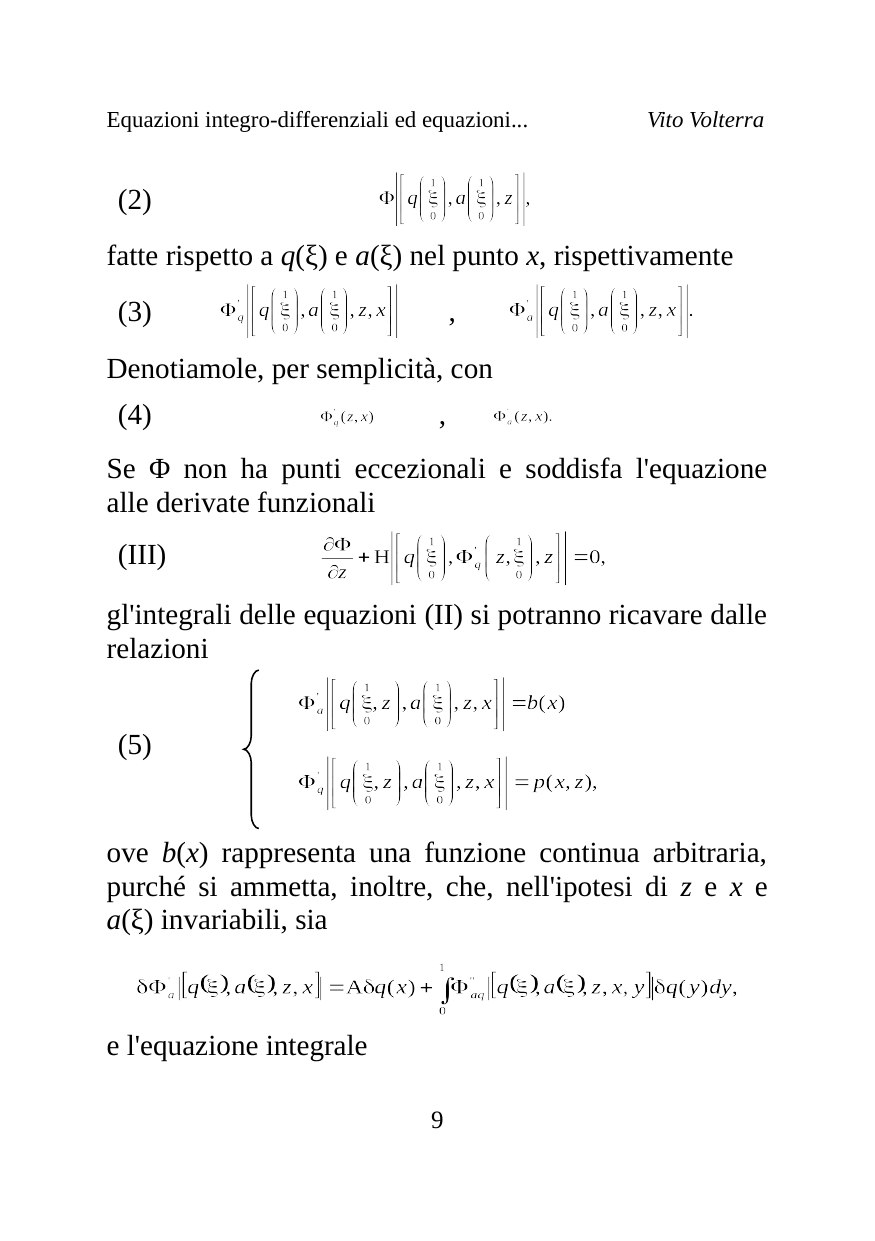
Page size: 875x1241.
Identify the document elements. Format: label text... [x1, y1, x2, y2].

text Se Φ non ha punti eccezionali e soddisfa l'equazione alle derivate funzionali [106, 451, 768, 518]
table_header , [437, 272, 478, 351]
text Denotiamole, per semplicità, con [106, 351, 768, 384]
table_header [479, 272, 768, 351]
table_header (5) [106, 665, 244, 823]
table_header [349, 159, 768, 238]
text fatte rispetto a q(ξ) e a(ξ) nel punto x, rispettivamente [106, 238, 768, 272]
text e l'equazione integrale [106, 1028, 768, 1061]
table_header [244, 665, 268, 823]
table_header [244, 751, 251, 823]
table_header [268, 665, 768, 744]
table_header [464, 397, 768, 439]
table_header (3) [106, 272, 189, 351]
table_header , [421, 397, 464, 439]
table_header [291, 518, 768, 597]
table_header (III) [106, 518, 291, 597]
table_header (4) [106, 397, 291, 439]
table_cell [268, 744, 768, 823]
text gl'integrali delle equazioni (II) si potranno ricavare dalle relazioni [106, 597, 768, 664]
text ove b(x) rappresenta una funzione continua arbitraria, purché si ammetta, inoltre, che, nell'ipotesi di z e x e a(ξ) invariabili, sia [106, 835, 768, 936]
table_header [291, 397, 421, 439]
table_header (2) [106, 159, 348, 238]
table_header [190, 272, 437, 351]
